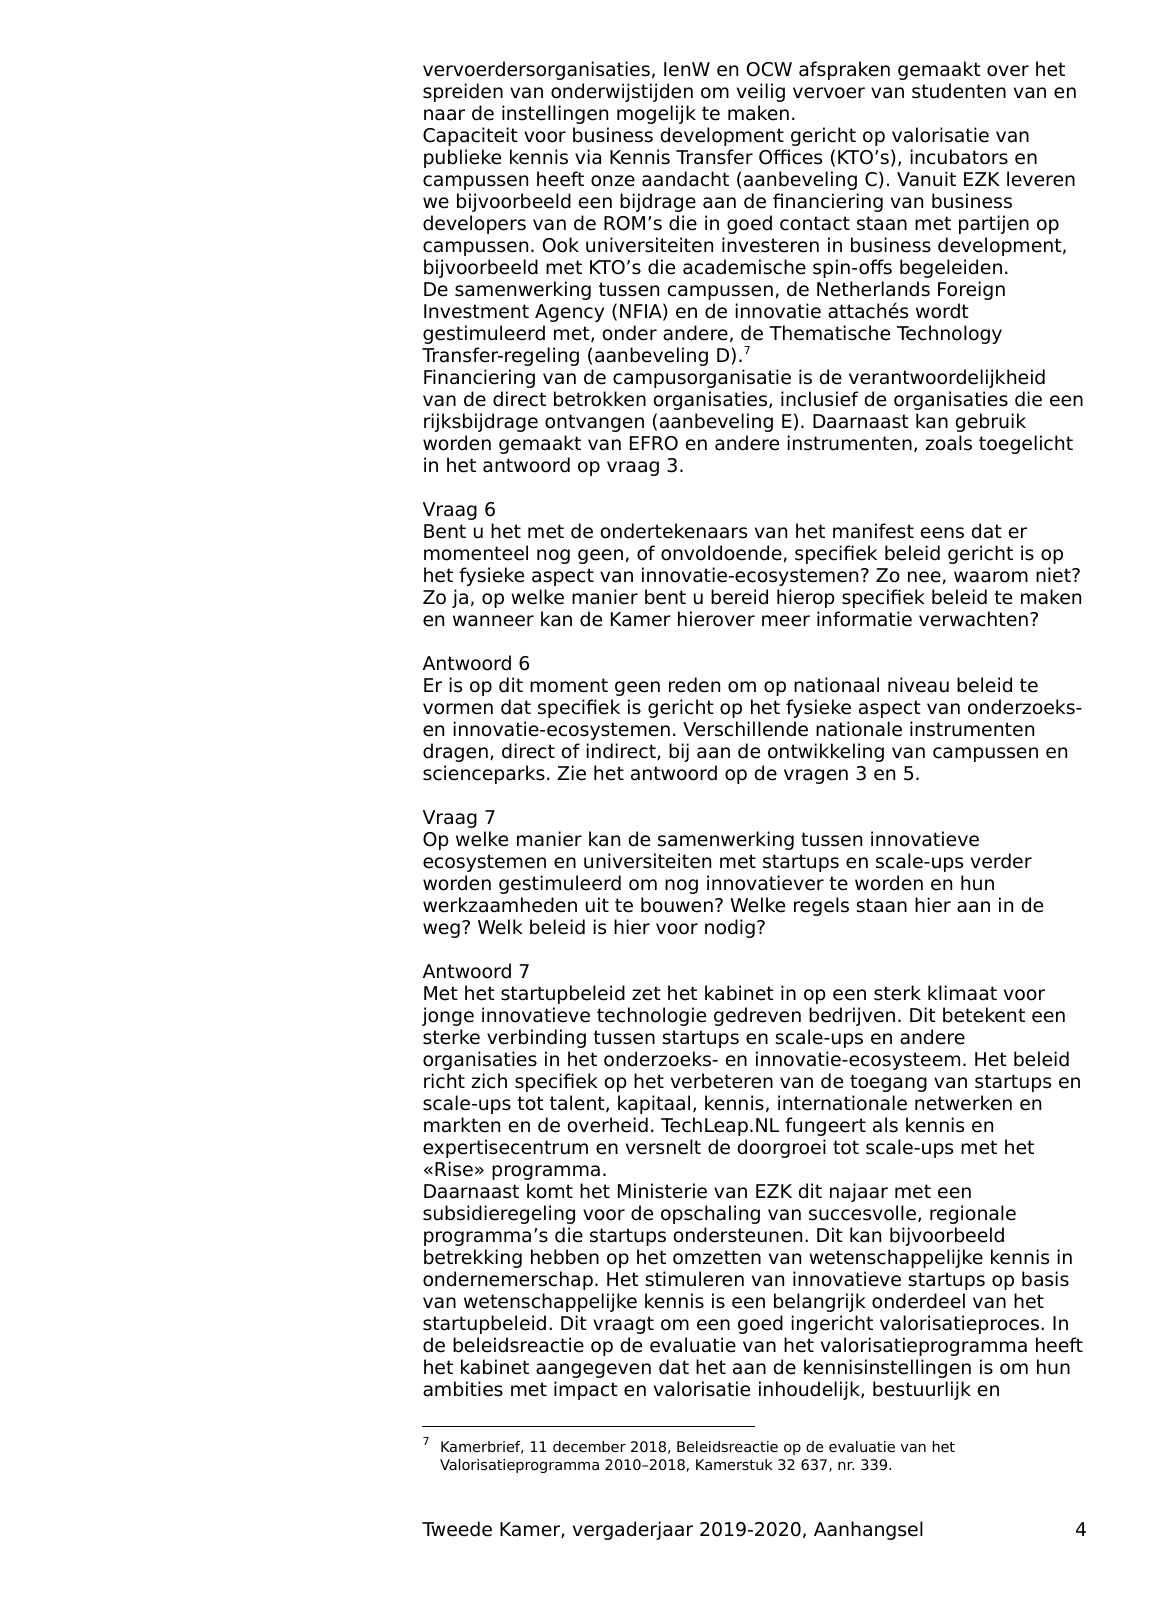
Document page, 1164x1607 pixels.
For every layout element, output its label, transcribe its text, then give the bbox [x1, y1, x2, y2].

text Vraag 6 [422, 499, 1087, 521]
text Antwoord 6 [422, 653, 1087, 675]
text Vraag 7 [422, 807, 1087, 829]
text De samenwerking tussen campussen, de Netherlands Foreign Investment Agency (NFIA) en de innovatie attachés wordt gestimuleerd met, onder andere, de Thematische Technology Transfer-regeling (aanbeveling D). [422, 279, 1087, 367]
text Daarnaast komt het Ministerie van EZK dit najaar met een subsidieregeling voor de opschaling van succesvolle, regionale programma’s die startups ondersteunen. Dit kan bijvoorbeeld betrekking hebben op het omzetten van wetenschappelijke kennis in ondernemerschap. Het stimuleren van innovatieve startups op basis van wetenschappelijke kennis is een belangrijk onderdeel van het startupbeleid. Dit vraagt om een goed ingericht valorisatieproces. In de beleidsreactie op de evaluatie van het valorisatieprogramma heeft het kabinet aangegeven dat het aan de kennisinstellingen is om hun ambities met impact en valorisatie inhoudelijk, bestuurlijk en [422, 1181, 1087, 1401]
text vervoerdersorganisaties, IenW en OCW afspraken gemaakt over het spreiden van onderwijstijden om veilig vervoer van studenten van en naar de instellingen mogelijk te maken. [422, 59, 1087, 125]
text Er is op dit moment geen reden om op nationaal niveau beleid te vormen dat specifiek is gericht op het fysieke aspect van onderzoeks- en innovatie-ecosystemen. Verschillende nationale instrumenten dragen, direct of indirect, bij aan de ontwikkeling van campussen en scienceparks. Zie het antwoord op de vragen 3 en 5. [422, 675, 1087, 785]
text Met het startupbeleid zet het kabinet in op een sterk klimaat voor jonge innovatieve technologie gedreven bedrijven. Dit betekent een sterke verbinding tussen startups en scale-ups en andere organisaties in het onderzoeks- en innovatie-ecosysteem. Het beleid richt zich specifiek op het verbeteren van de toegang van startups en scale-ups tot talent, kapitaal, kennis, internationale netwerken en markten en de overheid. TechLeap.NL fungeert als kennis en expertisecentrum en versnelt de doorgroei tot scale-ups met het «Rise» programma. [422, 983, 1087, 1181]
text Capaciteit voor business development gericht op valorisatie van publieke kennis via Kennis Transfer Offices (KTO’s), incubators en campussen heeft onze aandacht (aanbeveling C). Vanuit EZK leveren we bijvoorbeeld een bijdrage aan de financiering van business developers van de ROM’s die in goed contact staan met partijen op campussen. Ook universiteiten investeren in business development, bijvoorbeeld met KTO’s die academische spin-offs begeleiden. [422, 125, 1087, 279]
text Antwoord 7 [422, 961, 1087, 983]
text Financiering van de campusorganisatie is de verantwoordelijkheid van de direct betrokken organisaties, inclusief de organisaties die een rijksbijdrage ontvangen (aanbeveling E). Daarnaast kan gebruik worden gemaakt van EFRO en andere instrumenten, zoals toegelicht in het antwoord op vraag 3. [422, 367, 1087, 477]
text Bent u het met de ondertekenaars van het manifest eens dat er momenteel nog geen, of onvoldoende, specifiek beleid gericht is op het fysieke aspect van innovatie-ecosystemen? Zo nee, waarom niet? Zo ja, op welke manier bent u bereid hierop specifiek beleid te maken en wanneer kan de Kamer hierover meer informatie verwachten? [422, 521, 1087, 631]
text Kamerbrief, 11 december 2018, Beleidsreactie op de evaluatie van het Valorisatieprogramma 2010–2018, Kamerstuk 32 637, nr. 339. [422, 1435, 1087, 1474]
text Op welke manier kan de samenwerking tussen innovatieve ecosystemen en universiteiten met startups en scale-ups verder worden gestimuleerd om nog innovatiever te worden en hun werkzaamheden uit te bouwen? Welke regels staan hier aan in de weg? Welk beleid is hier voor nodig? [422, 829, 1087, 939]
